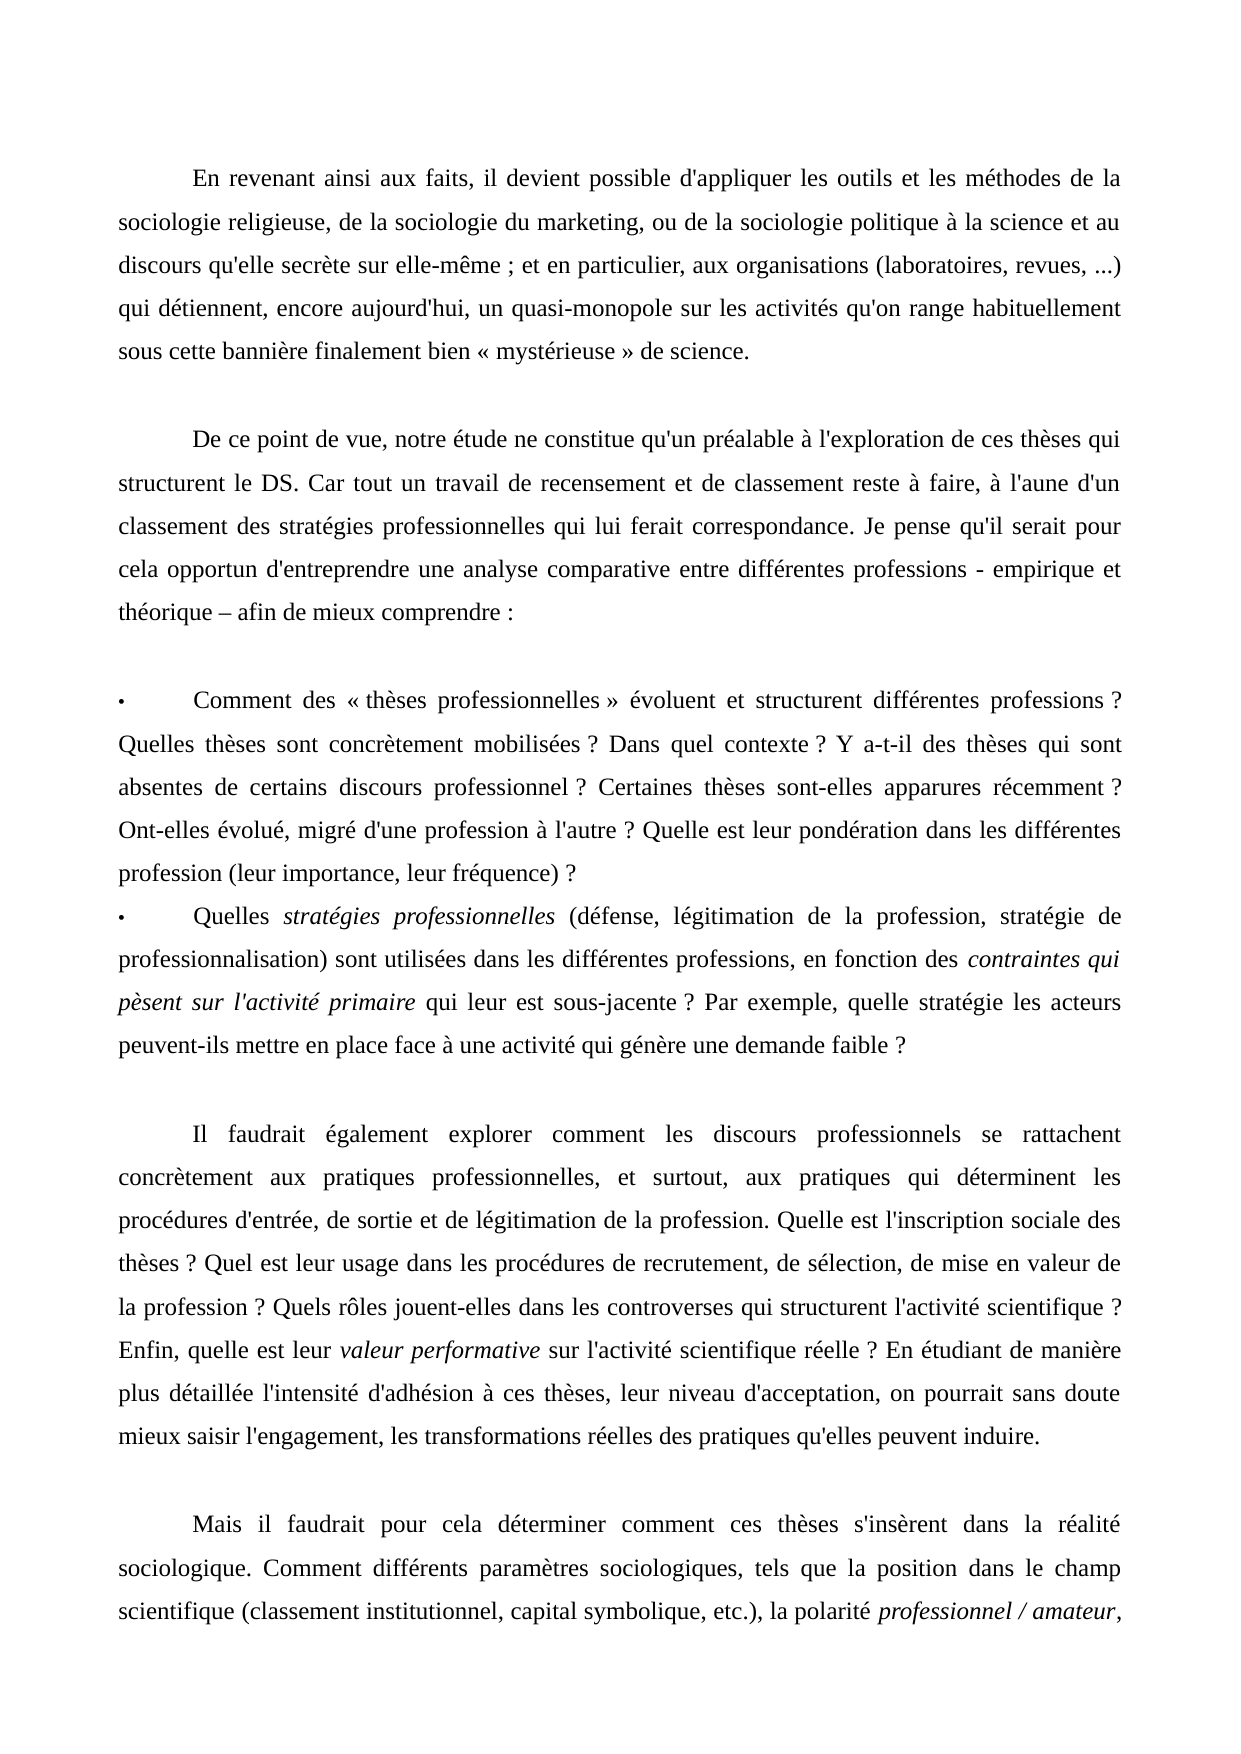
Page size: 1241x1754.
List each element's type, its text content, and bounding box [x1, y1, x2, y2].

text En revenant ainsi aux faits, il devient possible d'appliquer les outils et les méthodes de la sociologie religieuse, de la sociologie du marketing, ou de la sociologie politique à la science et au discours qu'elle secrète sur elle-même ; et en particulier, aux organisations (laboratoires, revues, ...) qui détiennent, encore aujourd'hui, un quasi-monopole sur les activités qu'on range habituellement sous cette bannière finalement bien « mystérieuse » de science. [118, 163, 1122, 365]
list Quelles stratégies professionnelles (défense, légitimation de la profession, stratégie de professionnalisation) sont utilisées dans les différentes professions, en fonction des contraintes qui pèsent sur l'activité primaire qui leur est sous-jacente ? Par exemple, quelle stratégie les acteurs peuvent-ils mettre en place face à une activité qui génère une demande faible ? [118, 901, 1122, 1059]
text Mais il faudrait pour cela déterminer comment ces thèses s'insèrent dans la réalité sociologique. Comment différents paramètres sociologiques, tels que la position dans le champ scientifique (classement institutionnel, capital symbolique, etc.), la polarité professionnel / amateur, [118, 1509, 1122, 1624]
list Comment des « thèses professionnelles » évoluent et structurent différentes professions ? Quelles thèses sont concrètement mobilisées ? Dans quel contexte ? Y a-t-il des thèses qui sont absentes de certains discours professionnel ? Certaines thèses sont-elles apparures récemment ? Ont-elles évolué, migré d'une profession à l'autre ? Quelle est leur pondération dans les différentes profession (leur importance, leur fréquence) ? [118, 686, 1122, 887]
text Il faudrait également explorer comment les discours professionnels se rattachent concrètement aux pratiques professionnelles, et surtout, aux pratiques qui déterminent les procédures d'entrée, de sortie et de légitimation de la profession. Quelle est l'inscription sociale des thèses ? Quel est leur usage dans les procédures de recrutement, de sélection, de mise en valeur de la profession ? Quels rôles jouent-elles dans les controverses qui structurent l'activité scientifique ? Enfin, quelle est leur valeur performative sur l'activité scientifique réelle ? En étudiant de manière plus détaillée l'intensité d'adhésion à ces thèses, leur niveau d'acceptation, on pourrait sans doute mieux saisir l'engagement, les transformations réelles des pratiques qu'elles peuvent induire. [118, 1119, 1122, 1450]
text De ce point de vue, notre étude ne constitue qu'un préalable à l'exploration de ces thèses qui structurent le DS. Car tout un travail de recensement et de classement reste à faire, à l'aune d'un classement des stratégies professionnelles qui lui ferait correspondance. Je pense qu'il serait pour cela opportun d'entreprendre une analyse comparative entre différentes professions - empirique et théorique – afin de mieux comprendre : [118, 424, 1122, 626]
